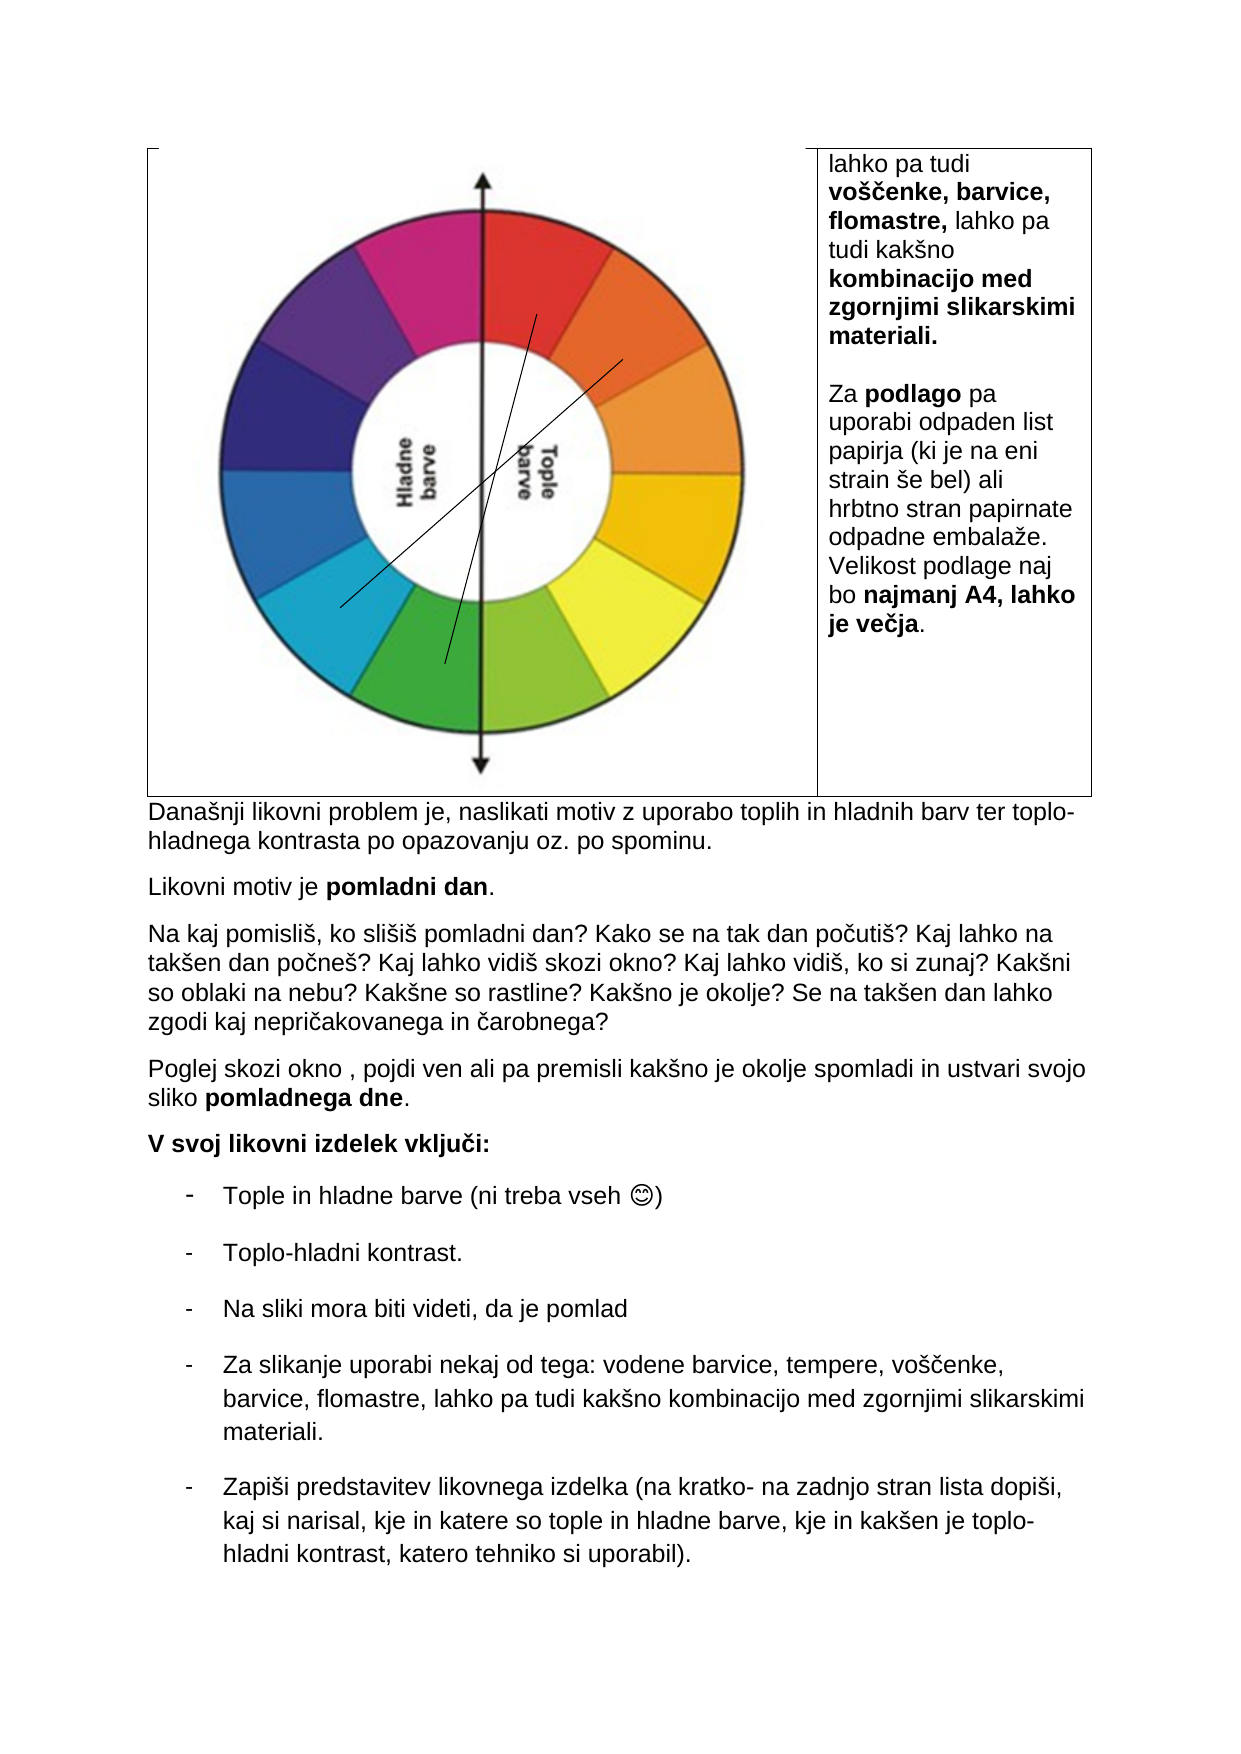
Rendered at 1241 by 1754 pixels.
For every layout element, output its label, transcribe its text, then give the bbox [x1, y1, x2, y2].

list Zapiši predstavitev likovnega izdelka (na kratko- na zadnjo stran lista dopiši, kaj si narisal, kje in katere so tople in hladne barve, kje in kakšen je toplo-hladni kontrast, katero tehniko si uporabil). [185, 1471, 1093, 1567]
text Današnji likovni problem je, naslikati motiv z uporabo toplih in hladnih barv ter toplo-hladnega kontrasta po opazovanju oz. po spominu. [148, 797, 1093, 855]
list Za slikanje uporabi nekaj od tega: vodene barvice, tempere, voščenke, barvice, flomastre, lahko pa tudi kakšno kombinacijo med zgornjimi slikarskimi materiali. [185, 1349, 1093, 1446]
list Tople in hladne barve (ni treba vseh 😊) [185, 1176, 1093, 1211]
text Poglej skozi okno , pojdi ven ali pa premisli kakšno je okolje spomladi in ustvari svojo sliko pomladnega dne. [148, 1054, 1093, 1112]
text V svoj likovni izdelek vključi: [148, 1129, 1093, 1158]
text Likovni motiv je pomladni dan. [148, 872, 1093, 901]
text Na kaj pomisliš, ko slišiš pomladni dan? Kako se na tak dan počutiš? Kaj lahko na takšen dan počneš? Kaj lahko vidiš skozi okno? Kaj lahko vidiš, ko si zunaj? Kakšni so oblaki na nebu? Kakšne so rastline? Kakšno je okolje? Se na takšen dan lahko zgodi kaj nepričakovanega in čarobnega? [148, 919, 1093, 1036]
list Na sliki mora biti videti, da je pomlad [185, 1293, 1093, 1324]
table_header lahko pa tudi voščenke, barvice, flomastre, lahko pa tudi kakšno kombinacijo med zgornjimi slikarskimi materiali. Za podlago pa uporabi odpaden list papirja (ki je na eni strain še bel) ali hrbtno stran papirnate odpadne embalaže. Velikost podlage naj bo najmanj A4, lahko je večja. [818, 149, 1091, 796]
list Toplo-hladni kontrast. [185, 1237, 1093, 1268]
table_cell [148, 149, 158, 796]
table_cell [806, 149, 817, 796]
